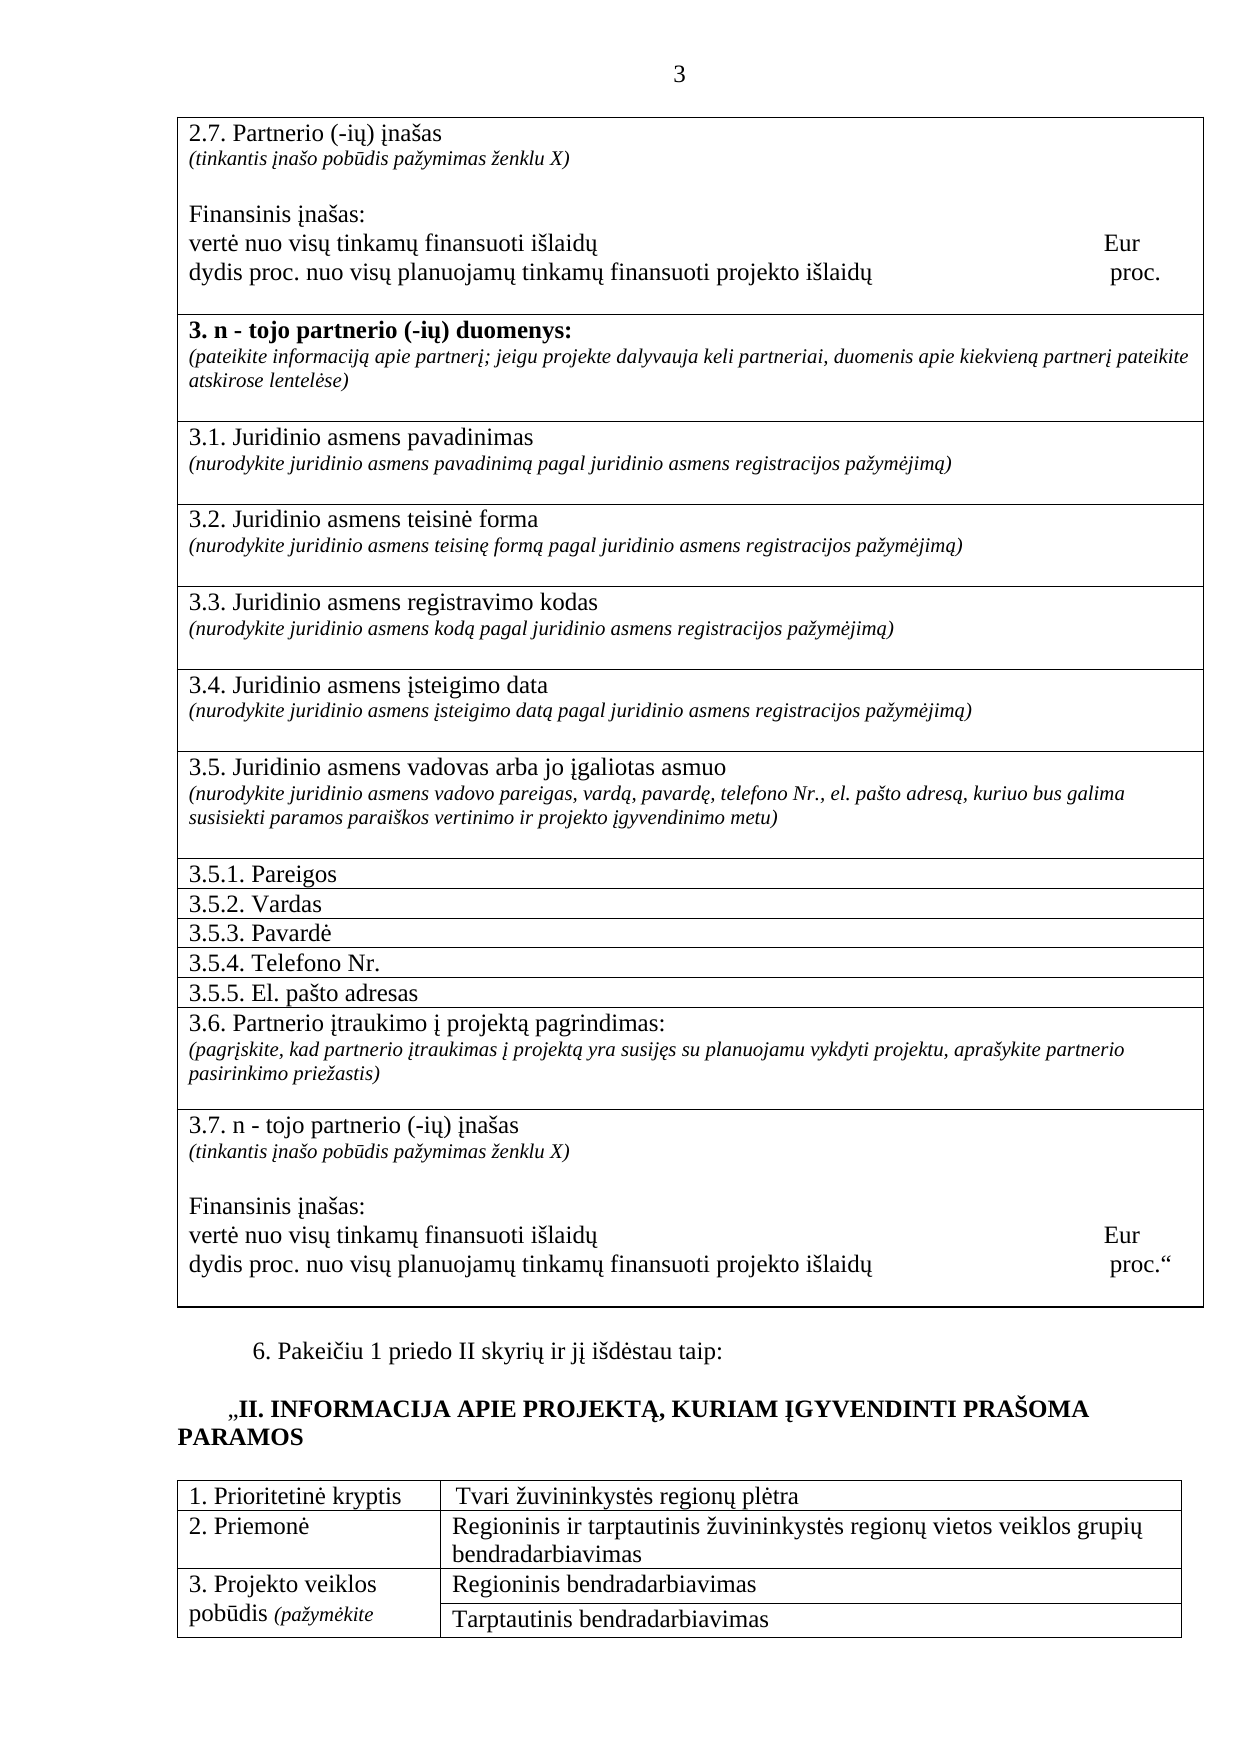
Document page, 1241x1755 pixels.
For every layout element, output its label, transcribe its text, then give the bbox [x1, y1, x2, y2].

table_cell 3.1. Juridinio asmens pavadinimas (nurodykite juridinio asmens pavadinimą pagal juridinio asmens registracijos pažymėjimą) [178, 422, 1203, 503]
table_cell 3.5.3. Pavardė [178, 919, 1203, 947]
table_cell Regioninis bendradarbiavimas [441, 1569, 1181, 1603]
table_cell 3.5.1. Pareigos [178, 859, 1203, 888]
table_cell 3.4. Juridinio asmens įsteigimo data (nurodykite juridinio asmens įsteigimo datą pagal juridinio asmens registracijos pažymėjimą) [178, 670, 1203, 751]
table_cell 3.5.4. Telefono Nr. [178, 948, 1203, 977]
table_cell 3.5.2. Vardas [178, 889, 1203, 917]
text 6. Pakeičiu 1 priedo II skyrių ir jį išdėstau taip: [177, 1336, 1181, 1365]
text „II. INFORMACIJA APIE PROJEKTĄ, KURIAM ĮGYVENDINTI PRAŠOMA PARAMOS [177, 1394, 1181, 1451]
table_header 1. Prioritetinė kryptis [178, 1481, 440, 1510]
table_cell 2.7. Partnerio (-ių) įnašas (tinkantis įnašo pobūdis pažymimas ženklu X) Finansinis įnašas: vertė nuo visų tinkamų finansuoti išlaidų Eur dydis proc. nuo visų planuojamų tinkamų finansuoti projekto išlaidų proc. [178, 118, 1203, 314]
table_cell 2. Priemonė [178, 1511, 440, 1568]
table_cell Tarptautinis bendradarbiavimas [441, 1604, 1181, 1637]
table_cell 3.3. Juridinio asmens registravimo kodas (nurodykite juridinio asmens kodą pagal juridinio asmens registracijos pažymėjimą) [178, 587, 1203, 669]
table_header Tvari žuvininkystės regionų plėtra [441, 1481, 1181, 1510]
table_cell 3. n - tojo partnerio (-ių) duomenys: (pateikite informaciją apie partnerį; jeigu projekte dalyvauja keli partneriai, duomenis apie kiekvieną partnerį pateikite atskirose lentelėse) [178, 315, 1203, 421]
table_cell Regioninis ir tarptautinis žuvininkystės regionų vietos veiklos grupių bendradarbiavimas [441, 1511, 1181, 1568]
table_cell 3.7. n - tojo partnerio (-ių) įnašas (tinkantis įnašo pobūdis pažymimas ženklu X) Finansinis įnašas: vertė nuo visų tinkamų finansuoti išlaidų Eur dydis proc. nuo visų planuojamų tinkamų finansuoti projekto išlaidų proc.“ [178, 1110, 1203, 1306]
table_cell 3.2. Juridinio asmens teisinė forma (nurodykite juridinio asmens teisinę formą pagal juridinio asmens registracijos pažymėjimą) [178, 505, 1203, 586]
table_cell 3.5.5. El. pašto adresas [178, 978, 1203, 1007]
table_cell 3.5. Juridinio asmens vadovas arba jo įgaliotas asmuo (nurodykite juridinio asmens vadovo pareigas, vardą, pavardę, telefono Nr., el. pašto adresą, kuriuo bus galima susisiekti paramos paraiškos vertinimo ir projekto įgyvendinimo metu) [178, 752, 1203, 858]
table_cell 3.6. Partnerio įtraukimo į projektą pagrindimas: (pagrįskite, kad partnerio įtraukimas į projektą yra susijęs su planuojamu vykdyti projektu, aprašykite partnerio pasirinkimo priežastis) [178, 1008, 1203, 1109]
table_cell 3. Projekto veiklos pobūdis (pažymėkite [178, 1569, 440, 1637]
